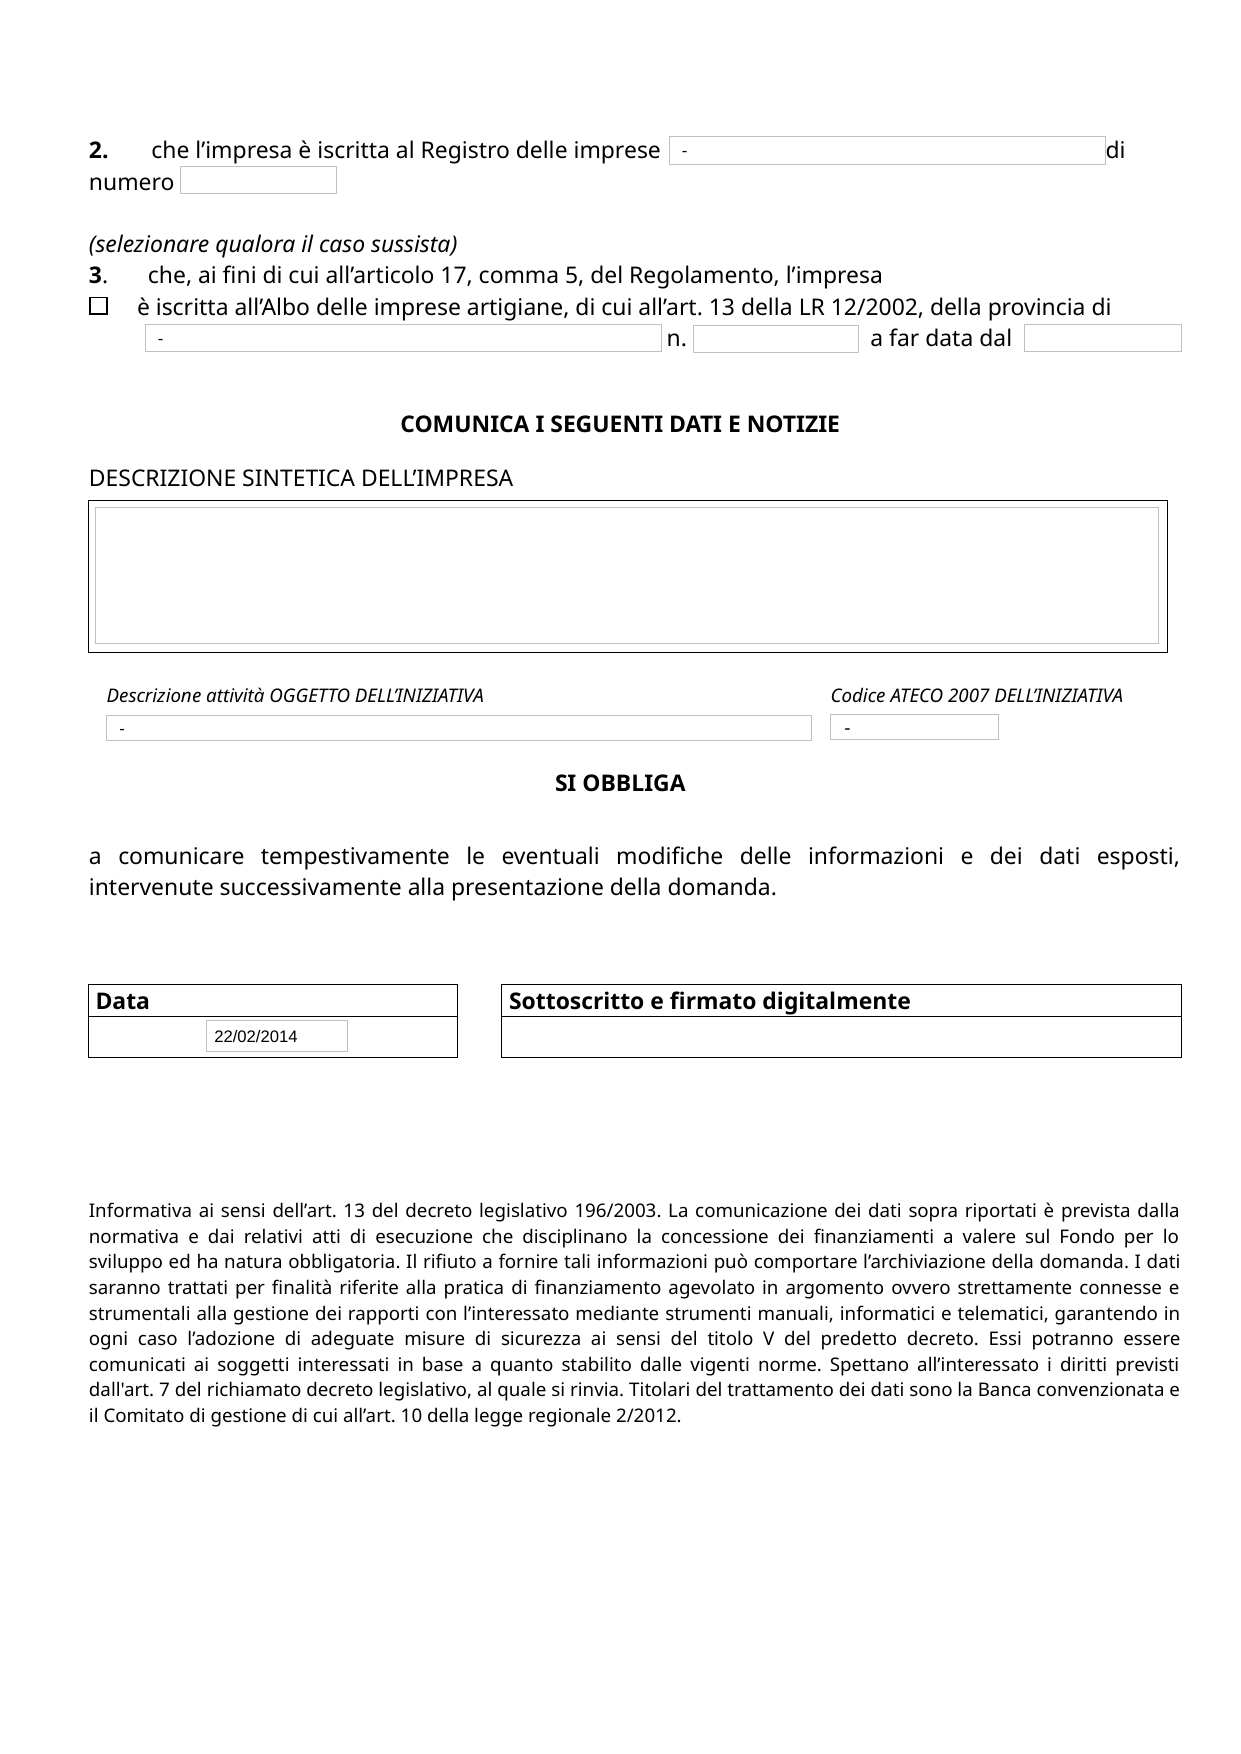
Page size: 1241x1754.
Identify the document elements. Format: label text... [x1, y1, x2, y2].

table_cell [828, 708, 1172, 744]
text (selezionare qualora il caso sussista) [89, 228, 1181, 259]
table_header [89, 676, 103, 708]
list 3. che, ai fini di cui all’articolo 17, comma 5, del Regolamento, l’impresa [89, 259, 1181, 291]
table_header Descrizione attività OGGETTO DELL’INIZIATIVA [104, 676, 827, 708]
table_header [89, 501, 1167, 652]
table_header [458, 984, 501, 1016]
text n. a far data dal [89, 322, 1181, 353]
table_cell [89, 1017, 457, 1057]
table_header [1172, 676, 1182, 708]
table_header Sottoscritto e firmato digitalmente [502, 985, 1181, 1016]
text Informativa ai sensi dell’art. 13 del decreto legislativo 196/2003. La comunicazione dei dati sopra riportati è prevista dalla normativa e dai relativi atti di esecuzione che disciplinano la concessione dei finanziamenti a valere sul Fondo per lo sviluppo ed ha natura obbligatoria. Il rifiuto a fornire tali informazioni può comportare l’archiviazione della domanda. I dati saranno trattati per finalità riferite alla pratica di finanziamento agevolato in argomento ovvero strettamente connesse e strumentali alla gestione dei rapporti con l’interessato mediante strumenti manuali, informatici e telematici, garantendo in ogni caso l’adozione di adeguate misure di sicurezza ai sensi del titolo V del predetto decreto. Essi potranno essere comunicati ai soggetti interessati in base a quanto stabilito dalle vigenti norme. Spettano all’interessato i diritti previsti dall'art. 7 del richiamato decreto legislativo, al quale si rinvia. Titolari del trattamento dei dati sono la Banca convenzionata e il Comitato di gestione di cui all’art. 10 della legge regionale 2/2012. [89, 1198, 1181, 1427]
subtitle SI OBBLIGA [59, 767, 1181, 799]
text DESCRIZIONE SINTETICA DELL’IMPRESA [89, 462, 1184, 494]
table_header Codice ATECO 2007 DELL’INIZIATIVA [828, 676, 1172, 708]
table_header Data [89, 985, 457, 1016]
table_cell [502, 1017, 1181, 1057]
table_cell [104, 708, 827, 744]
table_cell [458, 1016, 501, 1057]
text  è iscritta all’Albo delle imprese artigiane, di cui all’art. 13 della LR 12/2002, della provincia di [89, 291, 1181, 322]
subtitle 2. che l’impresa è iscritta al Registro delle imprese di numero [89, 134, 1181, 197]
subtitle COMUNICA I SEGUENTI DATI E NOTIZIE [59, 408, 1181, 439]
text a comunicare tempestivamente le eventuali modifiche delle informazioni e dei dati esposti, intervenute successivamente alla presentazione della domanda. [89, 840, 1181, 902]
table_cell [89, 708, 103, 744]
table_cell [1172, 708, 1182, 744]
